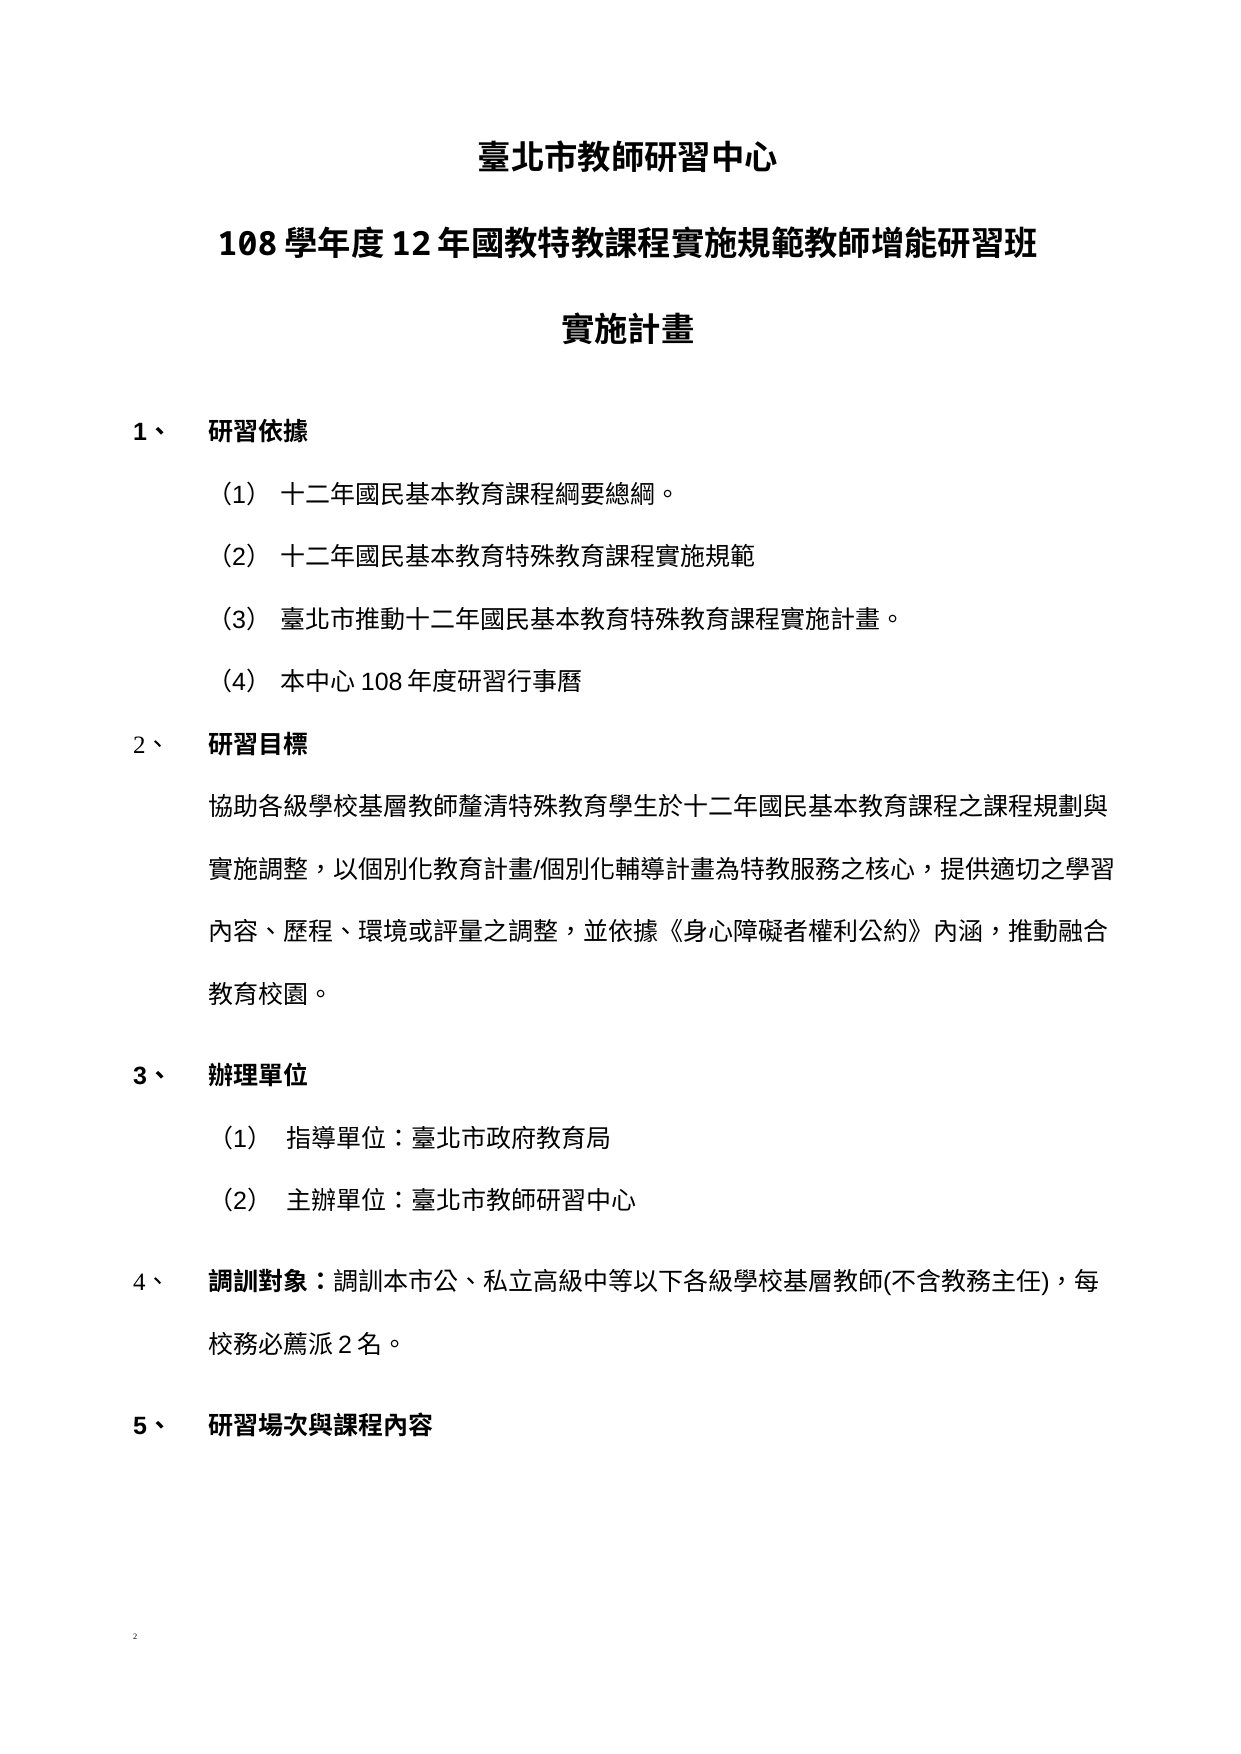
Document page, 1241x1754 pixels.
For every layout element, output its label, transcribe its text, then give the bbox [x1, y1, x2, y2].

list 十二年國民基本教育課程綱要總綱。 [207, 451, 1122, 513]
text 實施計畫 [133, 303, 1122, 351]
list 臺北市推動十二年國民基本教育特殊教育課程實施計畫。 [207, 576, 1122, 638]
list 十二年國民基本教育特殊教育課程實施規範 [207, 513, 1122, 576]
text 108學年度12年國教特教課程實施規範教師增能研習班 [133, 217, 1122, 265]
list 研習依據 [133, 388, 1122, 451]
text 協助各級學校基層教師釐清特殊教育學生於十二年國民基本教育課程之課程規劃與實施調整，以個別化教育計畫/個別化輔導計畫為特教服務之核心，提供適切之學習內容、歷程、環境或評量之調整，並依據《身心障礙者權利公約》內涵，推動融合教育校園。 [208, 763, 1122, 1013]
list 主辦單位：臺北市教師研習中心 [208, 1157, 1122, 1219]
text 臺北市教師研習中心 [133, 131, 1122, 179]
list 本中心108年度研習行事曆 [207, 638, 1122, 701]
list 研習目標 [133, 701, 1122, 763]
list 辦理單位 [133, 1032, 1122, 1094]
list 研習場次與課程內容 [133, 1382, 1122, 1444]
list 指導單位：臺北市政府教育局 [208, 1094, 1122, 1157]
list 調訓對象：調訓本市公、私立高級中等以下各級學校基層教師(不含教務主任)，每校務必薦派2名。 [133, 1238, 1122, 1363]
